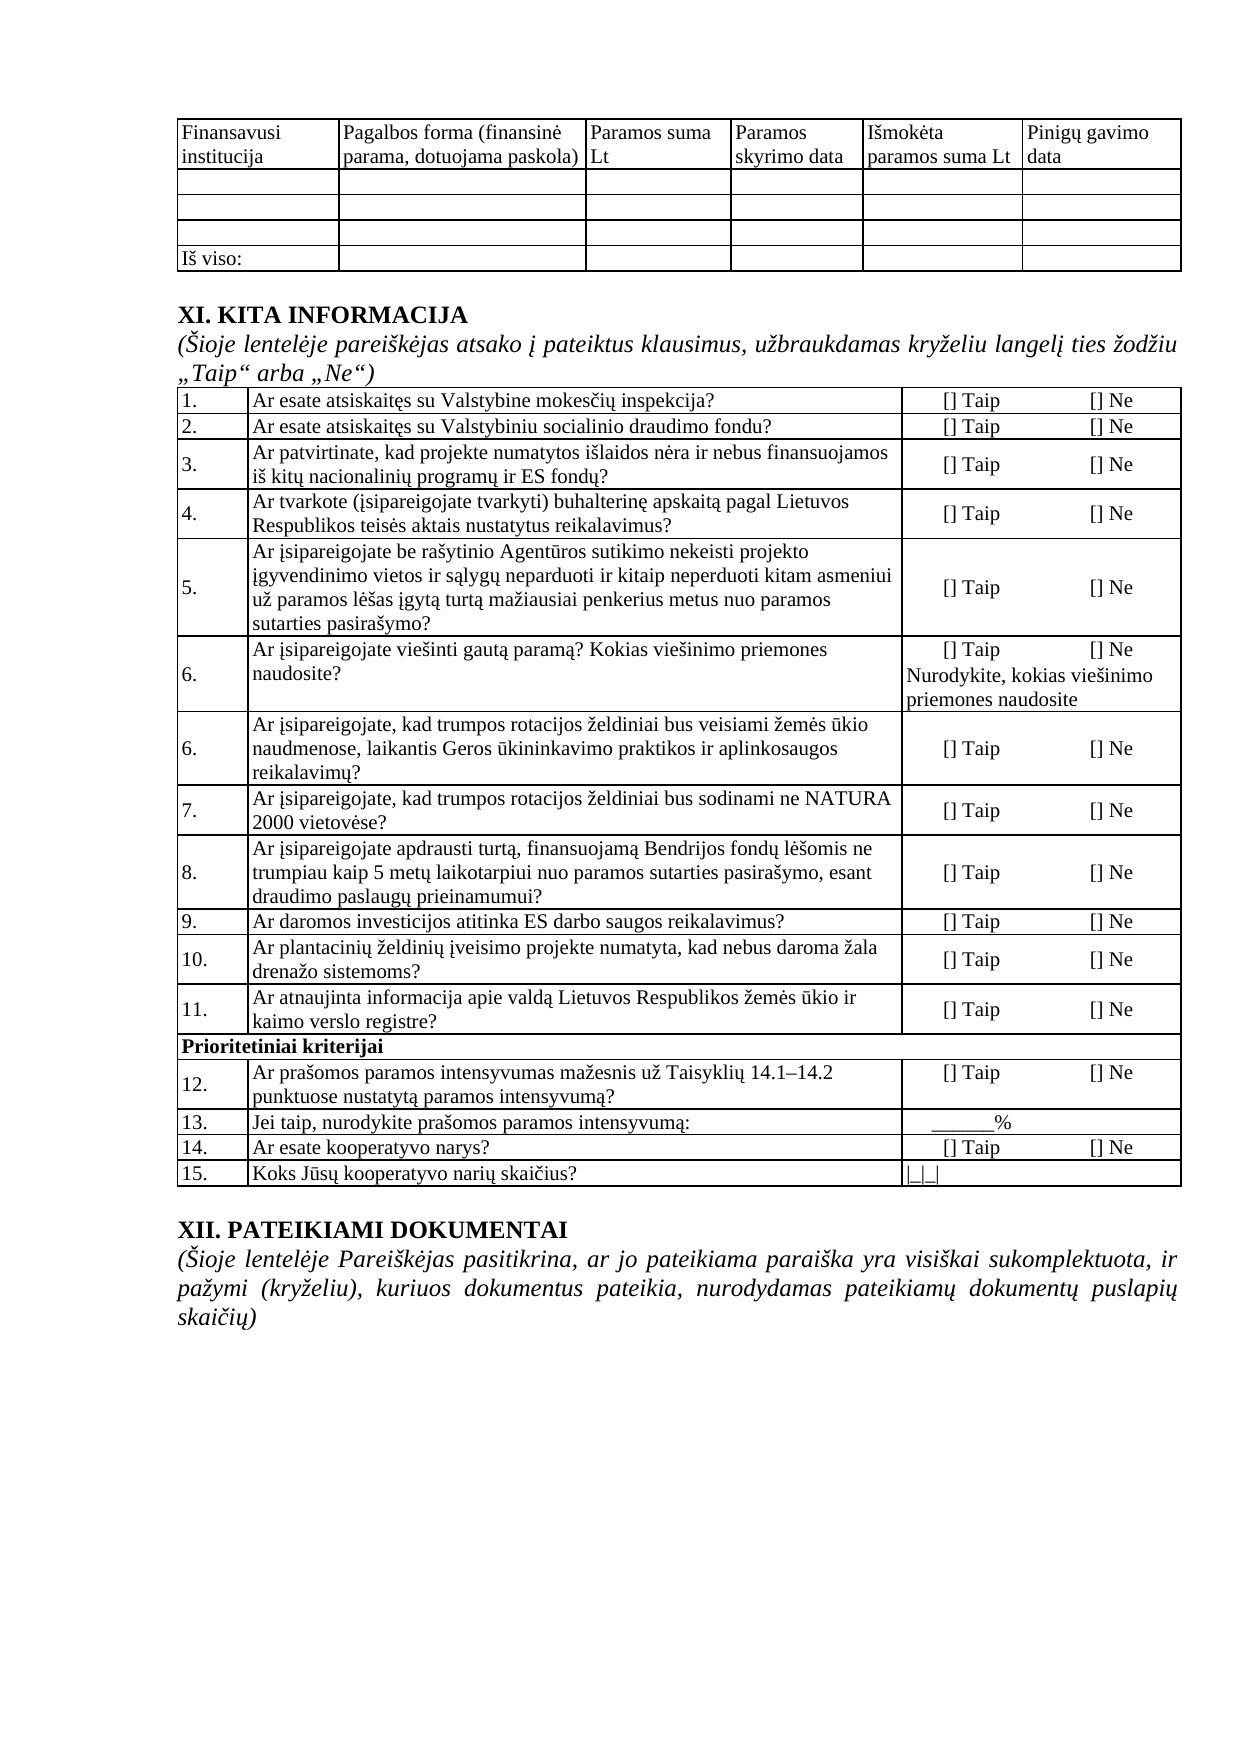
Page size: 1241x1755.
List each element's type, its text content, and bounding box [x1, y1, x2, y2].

table_cell [] Ne [1041, 786, 1180, 834]
table_cell [] Ne [1041, 935, 1180, 983]
table_header [] Ne [1041, 388, 1046, 412]
table_cell [1018, 195, 1022, 219]
table_cell [1023, 170, 1027, 193]
table_cell 11. [178, 985, 247, 1033]
table_cell [1018, 170, 1022, 193]
table_cell 4. [178, 490, 247, 537]
table_cell 6. [178, 712, 247, 784]
table_cell [] Taip [903, 1060, 1041, 1108]
table_cell [] Taip [903, 539, 1041, 635]
table_cell [] Taip [903, 786, 1041, 834]
table_cell [] Ne [1041, 910, 1046, 933]
table_cell [] Ne [1041, 637, 1046, 661]
table_cell 3. [178, 440, 247, 488]
table_cell [902, 1035, 906, 1058]
table_cell [] Ne [1041, 1060, 1180, 1108]
table_cell 5. [178, 539, 247, 635]
text (Šioje lentelėje pareiškėjas atsako į pateiktus klausimus, užbraukdamas kryželiu langelį ties žodžiu „Taip“ arba „Ne“) [177, 329, 1181, 387]
table_cell [] Ne [1041, 712, 1180, 784]
table_cell 6. [178, 637, 247, 711]
table_cell [] Ne [1041, 539, 1180, 635]
table_cell [] Ne [1041, 414, 1046, 438]
text XI. KITA INFORMACIJA [177, 301, 1181, 329]
table_cell Nurodykite, kokias viešinimo priemones naudosite [903, 661, 1180, 711]
table_cell [1041, 1110, 1046, 1134]
table_cell [334, 170, 338, 193]
text XII. PATEIKIAMI DOKUMENTAI [177, 1215, 1181, 1244]
table_cell [1023, 246, 1027, 270]
table_cell [1018, 246, 1022, 270]
table_cell 7. [178, 786, 247, 834]
table_cell 10. [178, 935, 247, 983]
table_cell [] Ne [1041, 985, 1180, 1033]
table_cell [334, 195, 338, 219]
table_cell [334, 221, 338, 245]
text (Šioje lentelėje Pareiškėjas pasitikrina, ar jo pateikiama paraiška yra visiškai sukomplektuota, ir pažymi (kryželiu), kuriuos dokumentus pateikia, nurodydamas pateikiamų dokumentų puslapių skaičių) [177, 1244, 1181, 1330]
table_cell [] Taip [903, 935, 1041, 983]
table_cell [] Ne [1041, 1135, 1046, 1159]
table_cell [1023, 195, 1027, 219]
table_cell [] Ne [1041, 836, 1180, 908]
table_cell [] Taip [903, 712, 1041, 784]
table_cell Ar įsipareigojate viešinti gautą paramą? Kokias viešinimo priemones naudosite? [249, 637, 901, 711]
table_cell [] Taip [903, 440, 1041, 488]
table_cell 12. [178, 1060, 247, 1108]
table_cell [] Ne [1041, 490, 1180, 537]
table_cell [1041, 1161, 1046, 1185]
table_cell [] Taip [903, 490, 1041, 537]
table_cell [] Ne [1041, 440, 1180, 488]
table_cell [] Taip [903, 985, 1041, 1033]
table_cell [1018, 221, 1022, 245]
table_cell [1023, 221, 1027, 245]
table_cell [] Taip [903, 836, 1041, 908]
table_cell 8. [178, 836, 247, 908]
